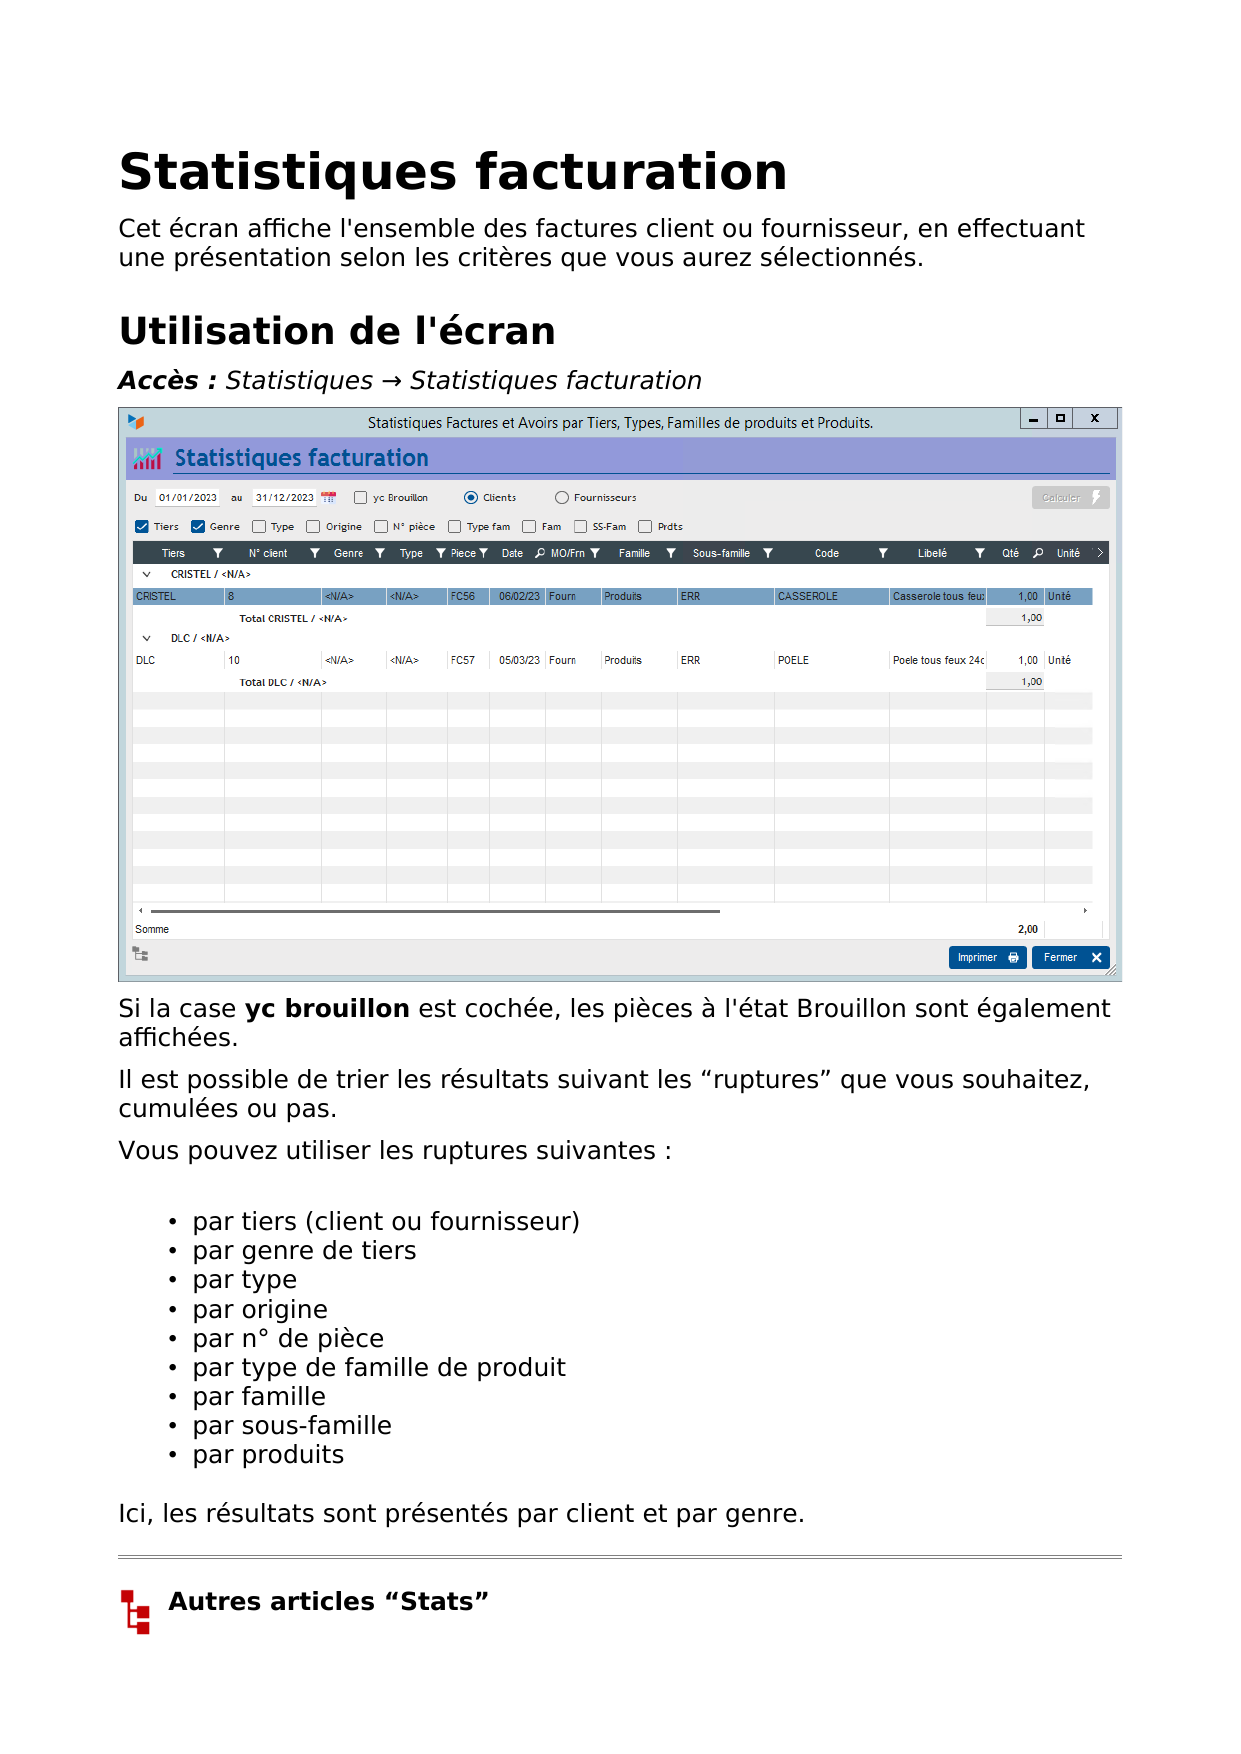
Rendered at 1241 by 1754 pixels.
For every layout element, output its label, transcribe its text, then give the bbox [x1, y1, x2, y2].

list par n° de pièce [177, 1324, 1122, 1353]
list par famille [177, 1382, 1122, 1411]
text Il est possible de trier les résultats suivant les “ruptures” que vous souhaitez, cumulées ou pas. [118, 1065, 1122, 1124]
list par type de famille de produit [177, 1353, 1122, 1382]
text Ici, les résultats sont présentés par client et par genre. [118, 1499, 1122, 1528]
text Cet écran affiche l'ensemble des factures client ou fournisseur, en effectuant une présentation selon les critères que vous aurez sélectionnés. [118, 214, 1122, 272]
subtitle Utilisation de l'écran [118, 310, 1122, 353]
picture [118, 1587, 169, 1638]
list par sous-famille [177, 1411, 1122, 1441]
picture [118, 407, 1123, 982]
list par tiers (client ou fournisseur) [177, 1207, 1122, 1236]
text Vous pouvez utiliser les ruptures suivantes : [118, 1136, 1122, 1165]
list par produits [177, 1441, 1122, 1470]
text Si la case yc brouillon est cochée, les pièces à l'état Brouillon sont également affichées. [118, 994, 1122, 1053]
list par origine [177, 1295, 1122, 1324]
text Autres articles “Stats” [169, 1587, 1122, 1616]
text Accès : Statistiques → Statistiques facturation [118, 366, 1122, 395]
list par genre de tiers [177, 1236, 1122, 1266]
subtitle Statistiques facturation [118, 143, 1122, 201]
list par type [177, 1266, 1122, 1295]
